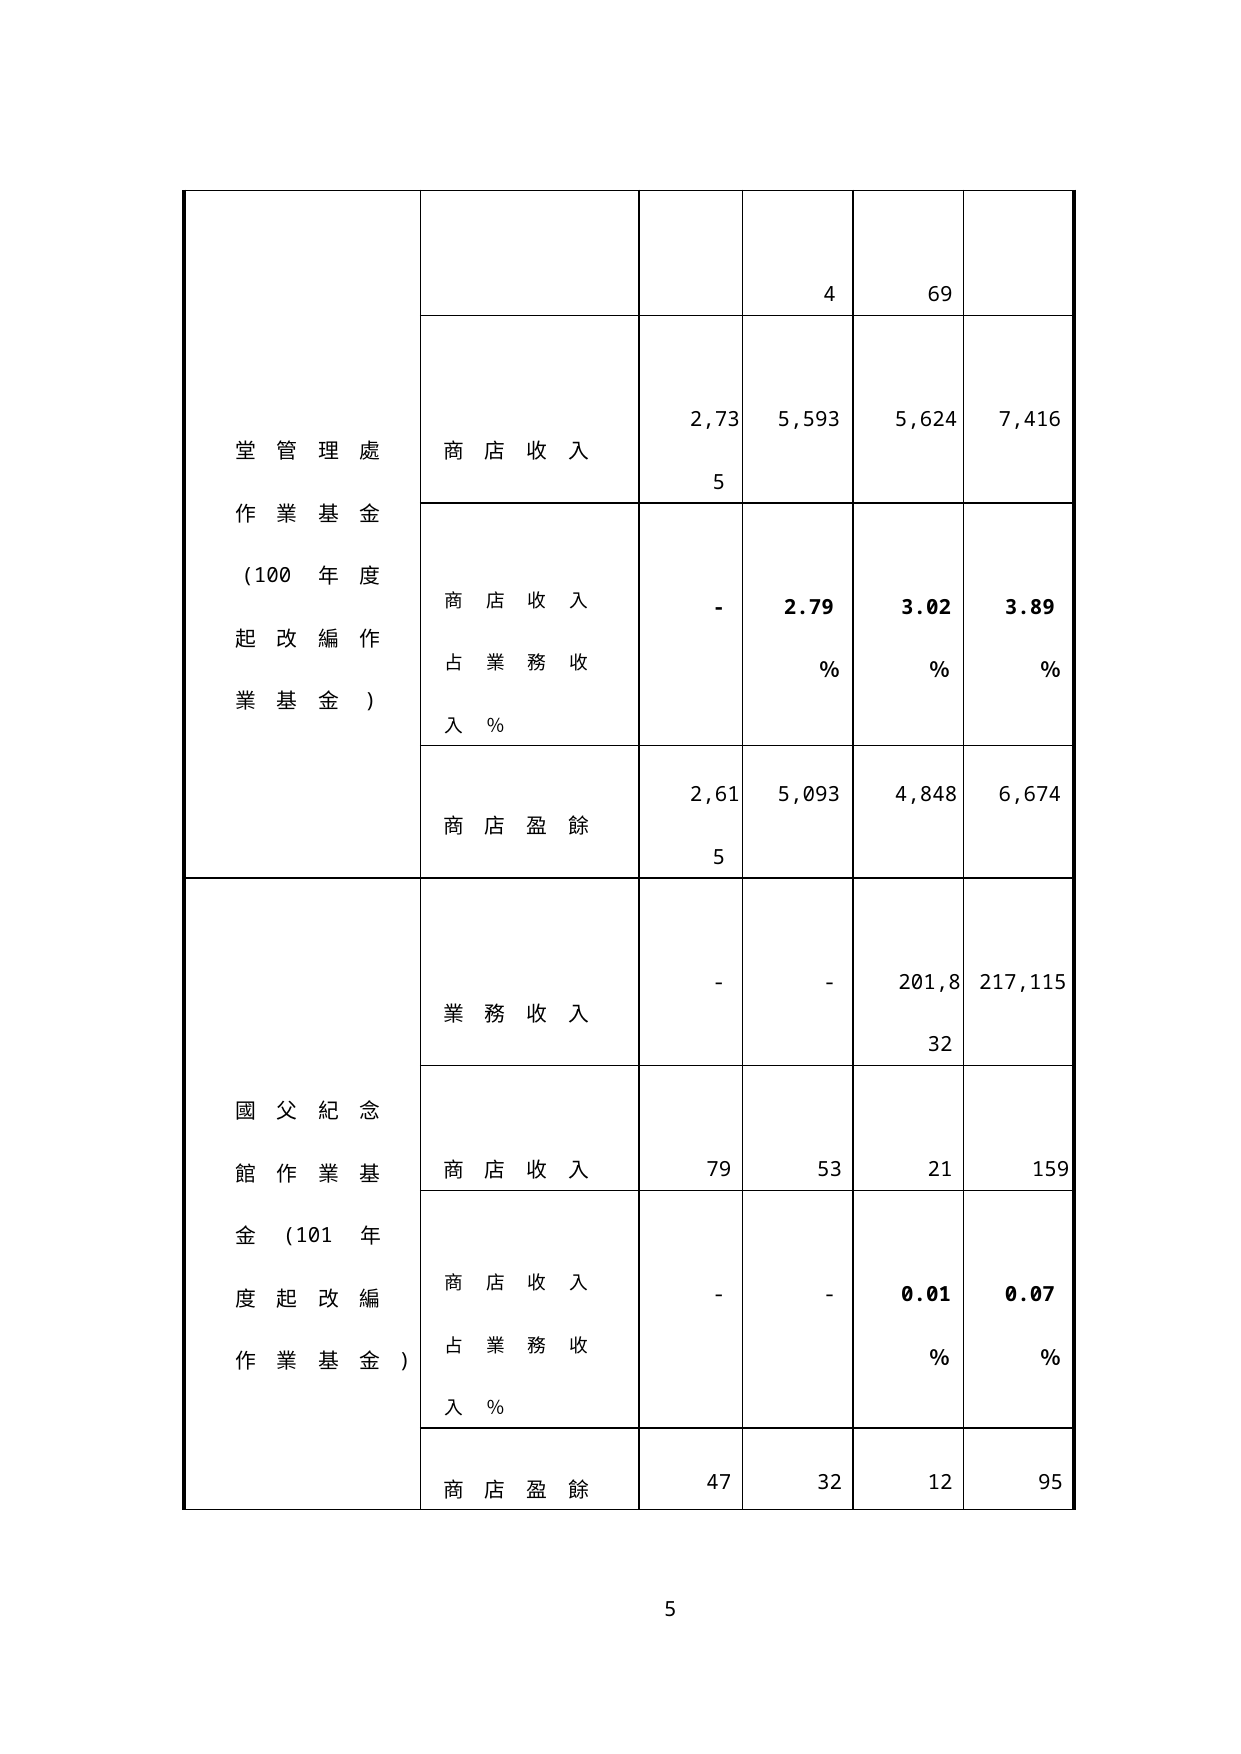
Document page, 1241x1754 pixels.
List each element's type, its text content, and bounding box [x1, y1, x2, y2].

table_cell 217,115 [964, 879, 1072, 1064]
table_cell 2,735 [640, 316, 742, 502]
table_cell 國父紀念館作業基金(101年度起改編作業基金) [186, 879, 420, 1509]
table_cell - [743, 1191, 852, 1427]
table_cell 商店收入占業務收入％ [421, 1191, 638, 1427]
table_cell - [743, 879, 852, 1064]
table_cell - [640, 879, 742, 1064]
table_cell 4 [743, 191, 852, 314]
table_cell 95 [964, 1429, 1072, 1509]
table_cell - [640, 191, 742, 314]
table_cell 4,848 [854, 746, 963, 877]
table_cell 3.89％ [964, 504, 1072, 745]
table_cell 6,674 [964, 746, 1072, 877]
table_cell 47 [640, 1429, 742, 1509]
table_cell [964, 191, 1072, 314]
table_cell 201,832 [854, 879, 963, 1064]
table_cell 53 [743, 1066, 852, 1189]
table_cell 2,615 [640, 746, 742, 877]
table_cell 159 [964, 1066, 1072, 1189]
table_cell 2.79％ [743, 504, 852, 745]
table_cell 商店收入 [421, 316, 638, 502]
table_cell 堂管理處作業基金(100年度起改編作業基金) [186, 191, 420, 877]
table_cell 69 [854, 191, 963, 314]
table_cell 5,593 [743, 316, 852, 502]
table_cell 7,416 [964, 316, 1072, 502]
table_cell 3.02％ [854, 504, 963, 745]
table_cell 商店盈餘 [421, 1429, 638, 1509]
table_cell 商店盈餘 [421, 746, 638, 877]
table_cell 5,624 [854, 316, 963, 502]
table_cell [421, 191, 638, 314]
table_cell 商店收入占業務收入％ [421, 504, 638, 745]
table_cell 32 [743, 1429, 852, 1509]
table_cell - [640, 504, 742, 745]
table_cell 5,093 [743, 746, 852, 877]
table_cell - [640, 1191, 742, 1427]
table_cell 商店收入 [421, 1066, 638, 1189]
table_cell 業務收入 [421, 879, 638, 1064]
table_cell 79 [640, 1066, 742, 1189]
table_cell 12 [854, 1429, 963, 1509]
table_cell 0.07％ [964, 1191, 1072, 1427]
table_cell 0.01％ [854, 1191, 963, 1427]
table_cell 21 [854, 1066, 963, 1189]
